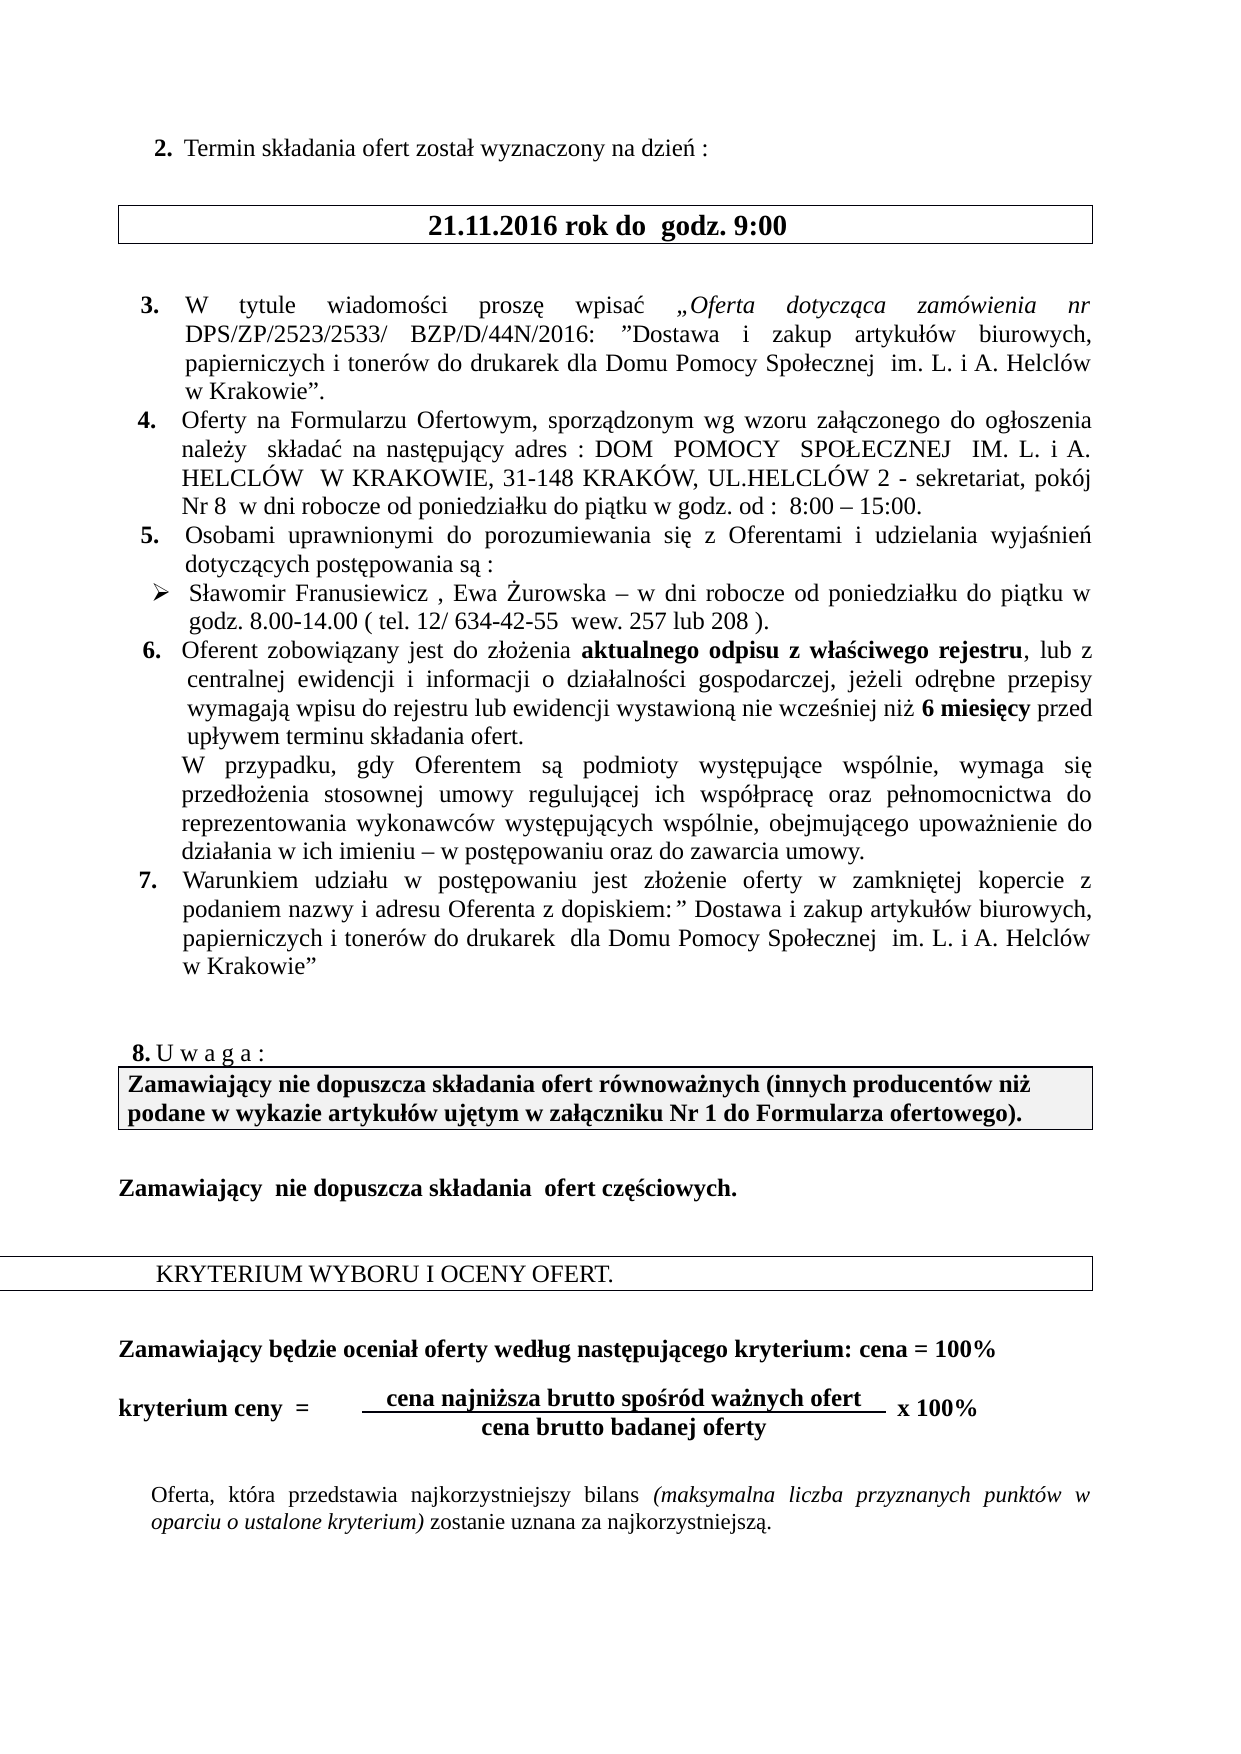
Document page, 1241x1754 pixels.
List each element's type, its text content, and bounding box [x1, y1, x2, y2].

text 21.11.2016 rok do godz. 9:00 [119, 206, 1092, 243]
text Zamawiający będzie oceniał oferty według następującego kryterium: cena = 100% [118, 1334, 1093, 1363]
table_header x 100% [886, 1363, 1104, 1453]
list Warunkiem udziału w postępowaniu jest złożenie oferty w zamkniętej kopercie z podaniem nazwy i adresu Oferenta z dopiskiem:” Dostawa i zakup artykułów biurowych, papierniczych i tonerów do drukarek dla Domu Pomocy Społecznej im. L. i A. Helclów w Krakowie” [138, 865, 1093, 980]
text W przypadku, gdy Oferentem są podmioty występujące wspólnie, wymaga się przedłożenia stosownej umowy regulującej ich współpracę oraz pełnomocnictwa do reprezentowania wykonawców występujących wspólnie, obejmującego upoważnienie do działania w ich imieniu – w postępowaniu oraz do zawarcia umowy. [181, 750, 1093, 865]
list Termin składania ofert został wyznaczony na dzień : [154, 133, 1093, 162]
list Sławomir Franusiewicz , Ewa Żurowska – w dni robocze od poniedziałku do piątku w godz. 8.00-14.00 ( tel. 12/ 634-42-55 wew. 257 lub 208 ). [151, 578, 1093, 635]
list Oferty na Formularzu Ofertowym, sporządzonym wg wzoru załączonego do ogłoszenia należy składać na następujący adres : DOM POMOCY SPOŁECZNEJ IM. L. i A. HELCLÓW W KRAKOWIE, 31-148 KRAKÓW, UL.HELCLÓW 2 - sekretariat, pokój Nr 8 w dni robocze od poniedziałku do piątku w godz. od : 8:00 – 15:00. [137, 405, 1093, 520]
text Zamawiający nie dopuszcza składania ofert częściowych. [118, 1173, 1093, 1202]
text Oferta, która przedstawia najkorzystniejszy bilans (maksymalna liczba przyznanych punktów w oparciu o ustalone kryterium) zostanie uznana za najkorzystniejszą. [151, 1481, 1093, 1534]
table_header cena najniższa brutto spośród ważnych ofert [362, 1363, 886, 1411]
list Osobami uprawnionymi do porozumiewania się z Oferentami i udzielania wyjaśnień dotyczących postępowania są : [140, 520, 1093, 578]
list Oferent zobowiązany jest do złożenia aktualnego odpisu z właściwego rejestru, lub z centralnej ewidencji i informacji o działalności gospodarczej, jeżeli odrębne przepisy wymagają wpisu do rejestru lub ewidencji wystawioną nie wcześniej niż 6 miesięcy przed upływem terminu składania ofert. [142, 635, 1093, 750]
text Zamawiający nie dopuszcza składania ofert równoważnych (innych producentów niż podane w wykazie artykułów ujętym w załączniku Nr 1 do Formularza ofertowego). [119, 1068, 1092, 1129]
list W tytule wiadomości proszę wpisać „Oferta dotycząca zamówienia nr DPS/ZP/2523/2533/ BZP/D/44N/2016: ”Dostawa i zakup artykułów biurowych, papierniczych i tonerów do drukarek dla Domu Pomocy Społecznej im. L. i A. Helclów w Krakowie”. [140, 290, 1093, 405]
table_cell cena brutto badanej oferty [362, 1413, 886, 1453]
list KRYTERIUM WYBORU I OCENY OFERT. [0, 1257, 1092, 1290]
table_header kryterium ceny = [107, 1363, 362, 1453]
list U w a g a : [132, 1038, 1093, 1066]
